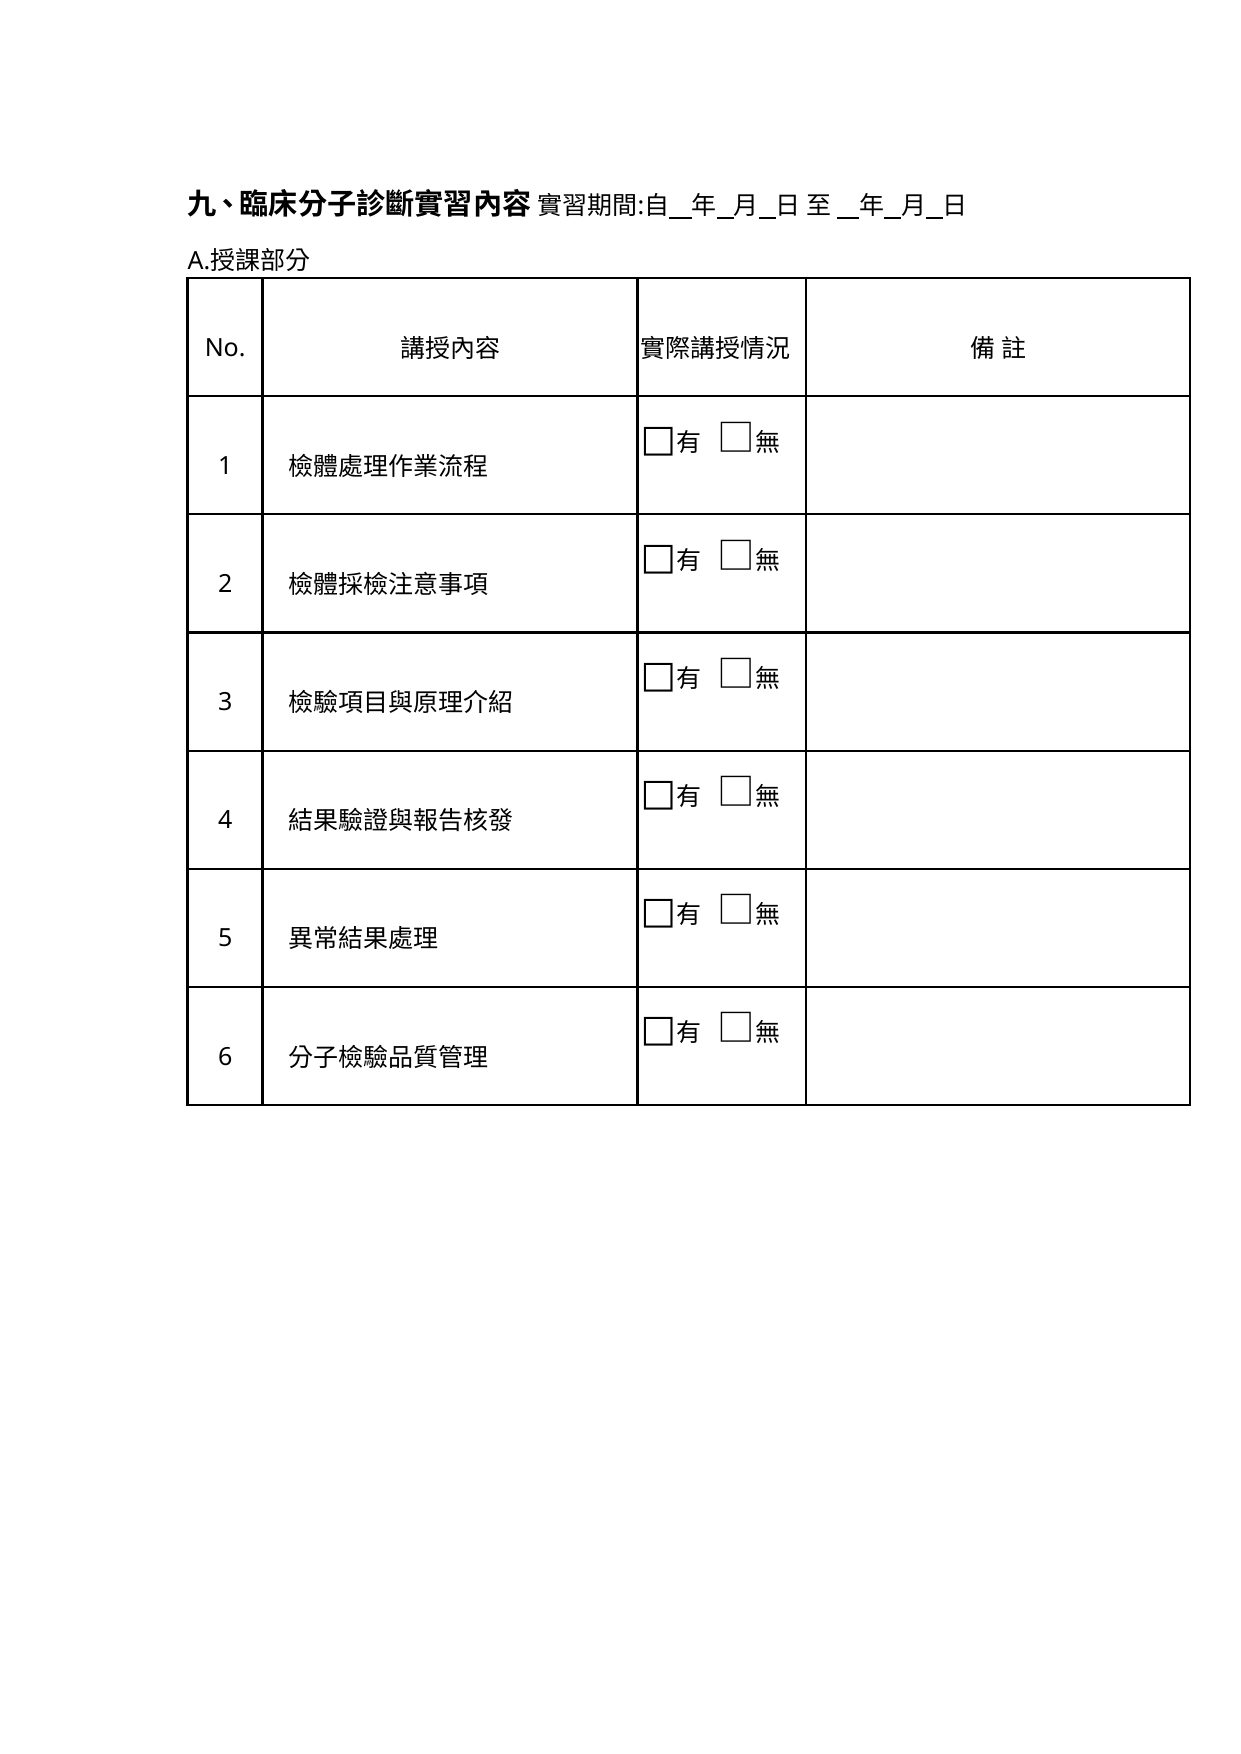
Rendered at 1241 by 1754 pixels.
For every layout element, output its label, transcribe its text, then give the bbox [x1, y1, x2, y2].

text 九、臨床分子診斷實習內容 實習期間:自 年 月 日 至 年 月 日 [187, 164, 1053, 239]
table_cell [807, 988, 1189, 1104]
table_cell [807, 634, 1189, 749]
table_cell 分子檢驗品質管理 [264, 988, 636, 1104]
table_header 備 註 [807, 279, 1189, 395]
table_cell 4 [189, 752, 261, 868]
table_cell 3 [189, 634, 261, 749]
table_cell □有 □無 [639, 752, 805, 868]
table_header 實際講授情況 [639, 279, 805, 395]
table_cell □有 □無 [639, 634, 805, 749]
table_cell □有 □無 [639, 397, 805, 513]
table_cell [807, 752, 1189, 868]
table_cell 異常結果處理 [264, 870, 636, 986]
table_header 講授內容 [264, 279, 636, 395]
table_cell [807, 870, 1189, 986]
table_cell □有 □無 [639, 988, 805, 1104]
table_cell [807, 397, 1189, 513]
table_cell 5 [189, 870, 261, 986]
table_header No. [189, 279, 261, 395]
text A.授課部分 [187, 239, 1053, 277]
table_cell 6 [189, 988, 261, 1104]
table_cell □有 □無 [639, 515, 805, 631]
table_cell [807, 515, 1189, 631]
table_cell 1 [189, 397, 261, 513]
table_cell 檢體採檢注意事項 [264, 515, 636, 631]
table_cell 檢體處理作業流程 [264, 397, 636, 513]
table_cell 檢驗項目與原理介紹 [264, 634, 636, 749]
table_cell 結果驗證與報告核發 [264, 752, 636, 868]
table_cell 2 [189, 515, 261, 631]
table_cell □有 □無 [639, 870, 805, 986]
